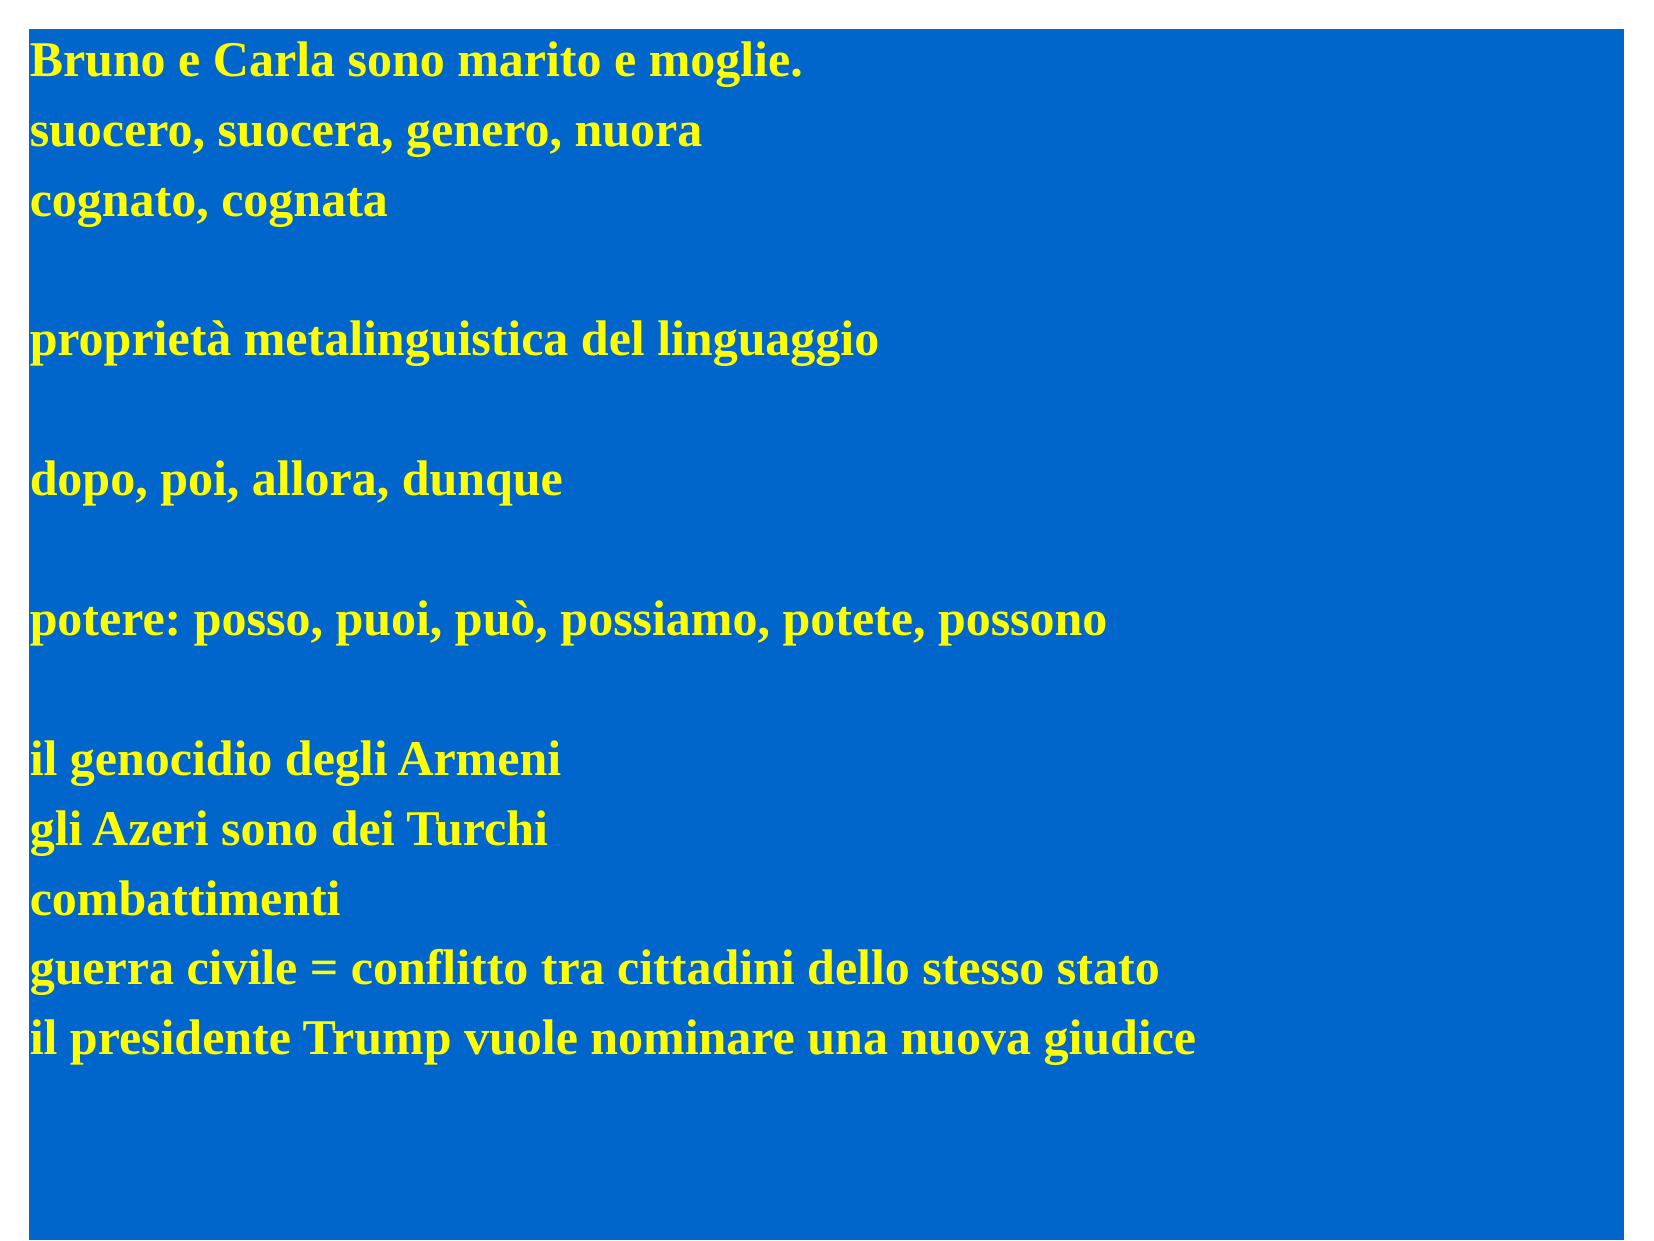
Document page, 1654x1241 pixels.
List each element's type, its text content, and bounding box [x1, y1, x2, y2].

text il genocidio degli Armeni [29, 728, 1624, 786]
text il presidente Trump vuole nominare una nuova giudice [29, 1008, 1624, 1066]
text combattimenti [29, 868, 1624, 926]
text Bruno e Carla sono marito e moglie. [29, 29, 1624, 87]
text proprietà metalinguistica del linguaggio [29, 309, 1624, 367]
text gli Azeri sono dei Turchi [29, 798, 1624, 856]
text cognato, cognata [29, 169, 1624, 227]
text dopo, poi, allora, dunque [29, 449, 1624, 506]
text guerra civile = conflitto tra cittadini dello stesso stato [29, 938, 1624, 996]
text potere: posso, puoi, può, possiamo, potete, possono [29, 589, 1624, 646]
text suocero, suocera, genero, nuora [29, 99, 1624, 157]
